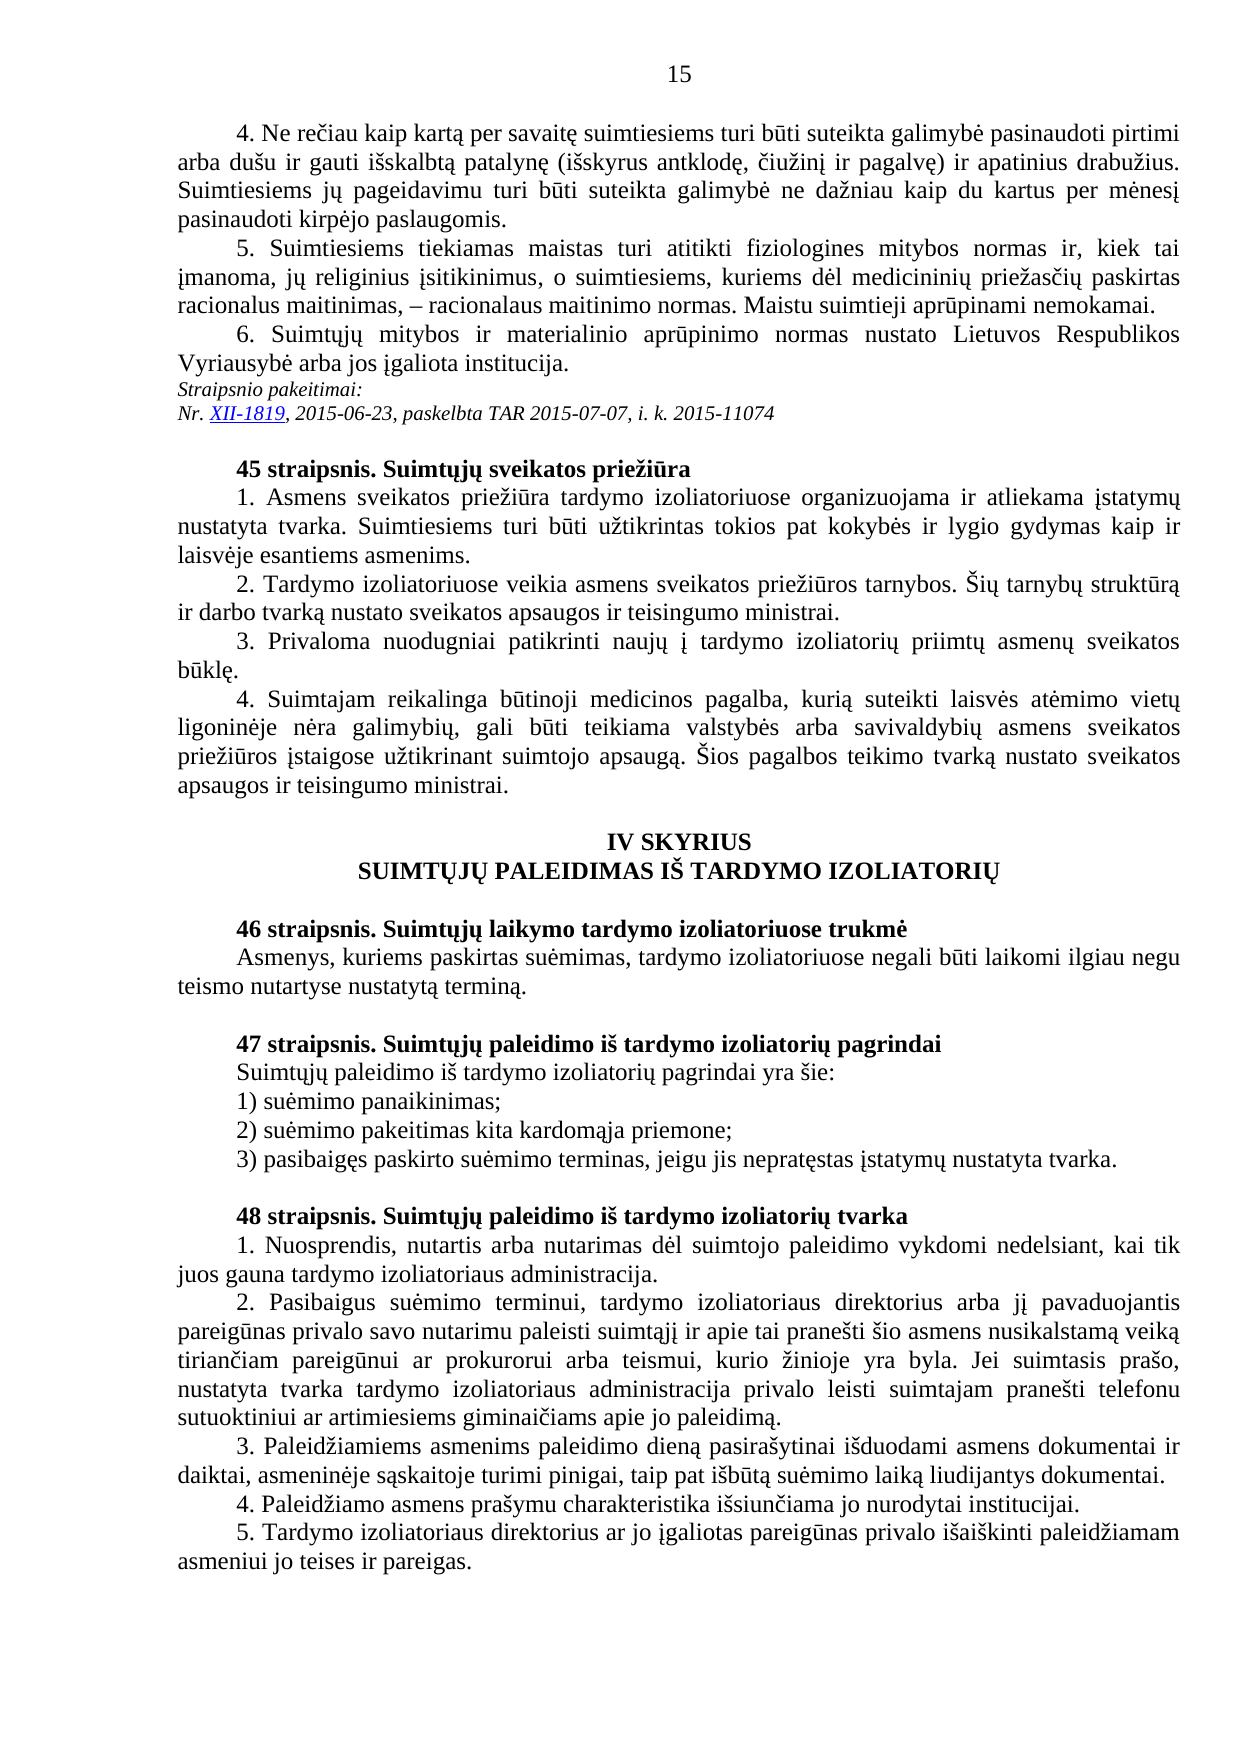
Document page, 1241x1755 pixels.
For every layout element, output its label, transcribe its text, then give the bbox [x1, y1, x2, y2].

text 47 straipsnis. Suimtųjų paleidimo iš tardymo izoliatorių pagrindai [177, 1029, 1181, 1057]
text 4. Paleidžiamo asmens prašymu charakteristika išsiunčiama jo nurodytai institucijai. [177, 1489, 1181, 1517]
text 3. Privaloma nuodugniai patikrinti naujų į tardymo izoliatorių priimtų asmenų sveikatos būklę. [177, 626, 1181, 684]
text Suimtųjų paleidimo iš tardymo izoliatorių pagrindai yra šie: [177, 1057, 1181, 1086]
text 4. Suimtajam reikalinga būtinoji medicinos pagalba, kurią suteikti laisvės atėmimo vietų ligoninėje nėra galimybių, gali būti teikiama valstybės arba savivaldybių asmens sveikatos priežiūros įstaigose užtikrinant suimtojo apsaugą. Šios pagalbos teikimo tvarką nustato sveikatos apsaugos ir teisingumo ministrai. [177, 684, 1181, 799]
text 48 straipsnis. Suimtųjų paleidimo iš tardymo izoliatorių tvarka [177, 1201, 1181, 1230]
text 2) suėmimo pakeitimas kita kardomąja priemone; [177, 1115, 1181, 1144]
text 5. Tardymo izoliatoriaus direktorius ar jo įgaliotas pareigūnas privalo išaiškinti paleidžiamam asmeniui jo teises ir pareigas. [177, 1517, 1181, 1575]
text Straipsnio pakeitimai: [177, 377, 1181, 401]
text 1. Asmens sveikatos priežiūra tardymo izoliatoriuose organizuojama ir atliekama įstatymų nustatyta tvarka. Suimtiesiems turi būti užtikrintas tokios pat kokybės ir lygio gydymas kaip ir laisvėje esantiems asmenims. [177, 482, 1181, 569]
text SUIMTŲJŲ PALEIDIMAS IŠ TARDYMO IZOLIATORIŲ [177, 856, 1181, 885]
text 46 straipsnis. Suimtųjų laikymo tardymo izoliatoriuose trukmė [177, 914, 1181, 942]
text 45 straipsnis. Suimtųjų sveikatos priežiūra [177, 454, 1181, 482]
text 1) suėmimo panaikinimas; [177, 1086, 1181, 1115]
text Nr. XII-1819, 2015-06-23, paskelbta TAR 2015-07-07, i. k. 2015-11074 [177, 401, 1181, 425]
text 3. Paleidžiamiems asmenims paleidimo dieną pasirašytinai išduodami asmens dokumentai ir daiktai, asmeninėje sąskaitoje turimi pinigai, taip pat išbūtą suėmimo laiką liudijantys dokumentai. [177, 1431, 1181, 1489]
text IV SKYRIUS [177, 827, 1181, 856]
text 2. Pasibaigus suėmimo terminui, tardymo izoliatoriaus direktorius arba jį pavaduojantis pareigūnas privalo savo nutarimu paleisti suimtąjį ir apie tai pranešti šio asmens nusikalstamą veiką tiriančiam pareigūnui ar prokurorui arba teismui, kurio žinioje yra byla. Jei suimtasis prašo, nustatyta tvarka tardymo izoliatoriaus administracija privalo leisti suimtajam pranešti telefonu sutuoktiniui ar artimiesiems giminaičiams apie jo paleidimą. [177, 1287, 1181, 1431]
text 2. Tardymo izoliatoriuose veikia asmens sveikatos priežiūros tarnybos. Šių tarnybų struktūrą ir darbo tvarką nustato sveikatos apsaugos ir teisingumo ministrai. [177, 569, 1181, 626]
text 4. Ne rečiau kaip kartą per savaitę suimtiesiems turi būti suteikta galimybė pasinaudoti pirtimi arba dušu ir gauti išskalbtą patalynę (išskyrus antklodę, čiužinį ir pagalvę) ir apatinius drabužius. Suimtiesiems jų pageidavimu turi būti suteikta galimybė ne dažniau kaip du kartus per mėnesį pasinaudoti kirpėjo paslaugomis. [177, 118, 1181, 233]
text 6. Suimtųjų mitybos ir materialinio aprūpinimo normas nustato Lietuvos Respublikos Vyriausybė arba jos įgaliota institucija. [177, 319, 1181, 377]
text 1. Nuosprendis, nutartis arba nutarimas dėl suimtojo paleidimo vykdomi nedelsiant, kai tik juos gauna tardymo izoliatoriaus administracija. [177, 1230, 1181, 1287]
text Asmenys, kuriems paskirtas suėmimas, tardymo izoliatoriuose negali būti laikomi ilgiau negu teismo nutartyse nustatytą terminą. [177, 942, 1181, 1000]
text 5. Suimtiesiems tiekiamas maistas turi atitikti fiziologines mitybos normas ir, kiek tai įmanoma, jų religinius įsitikinimus, o suimtiesiems, kuriems dėl medicininių priežasčių paskirtas racionalus maitinimas, – racionalaus maitinimo normas. Maistu suimtieji aprūpinami nemokamai. [177, 233, 1181, 319]
text 3) pasibaigęs paskirto suėmimo terminas, jeigu jis nepratęstas įstatymų nustatyta tvarka. [177, 1144, 1181, 1172]
